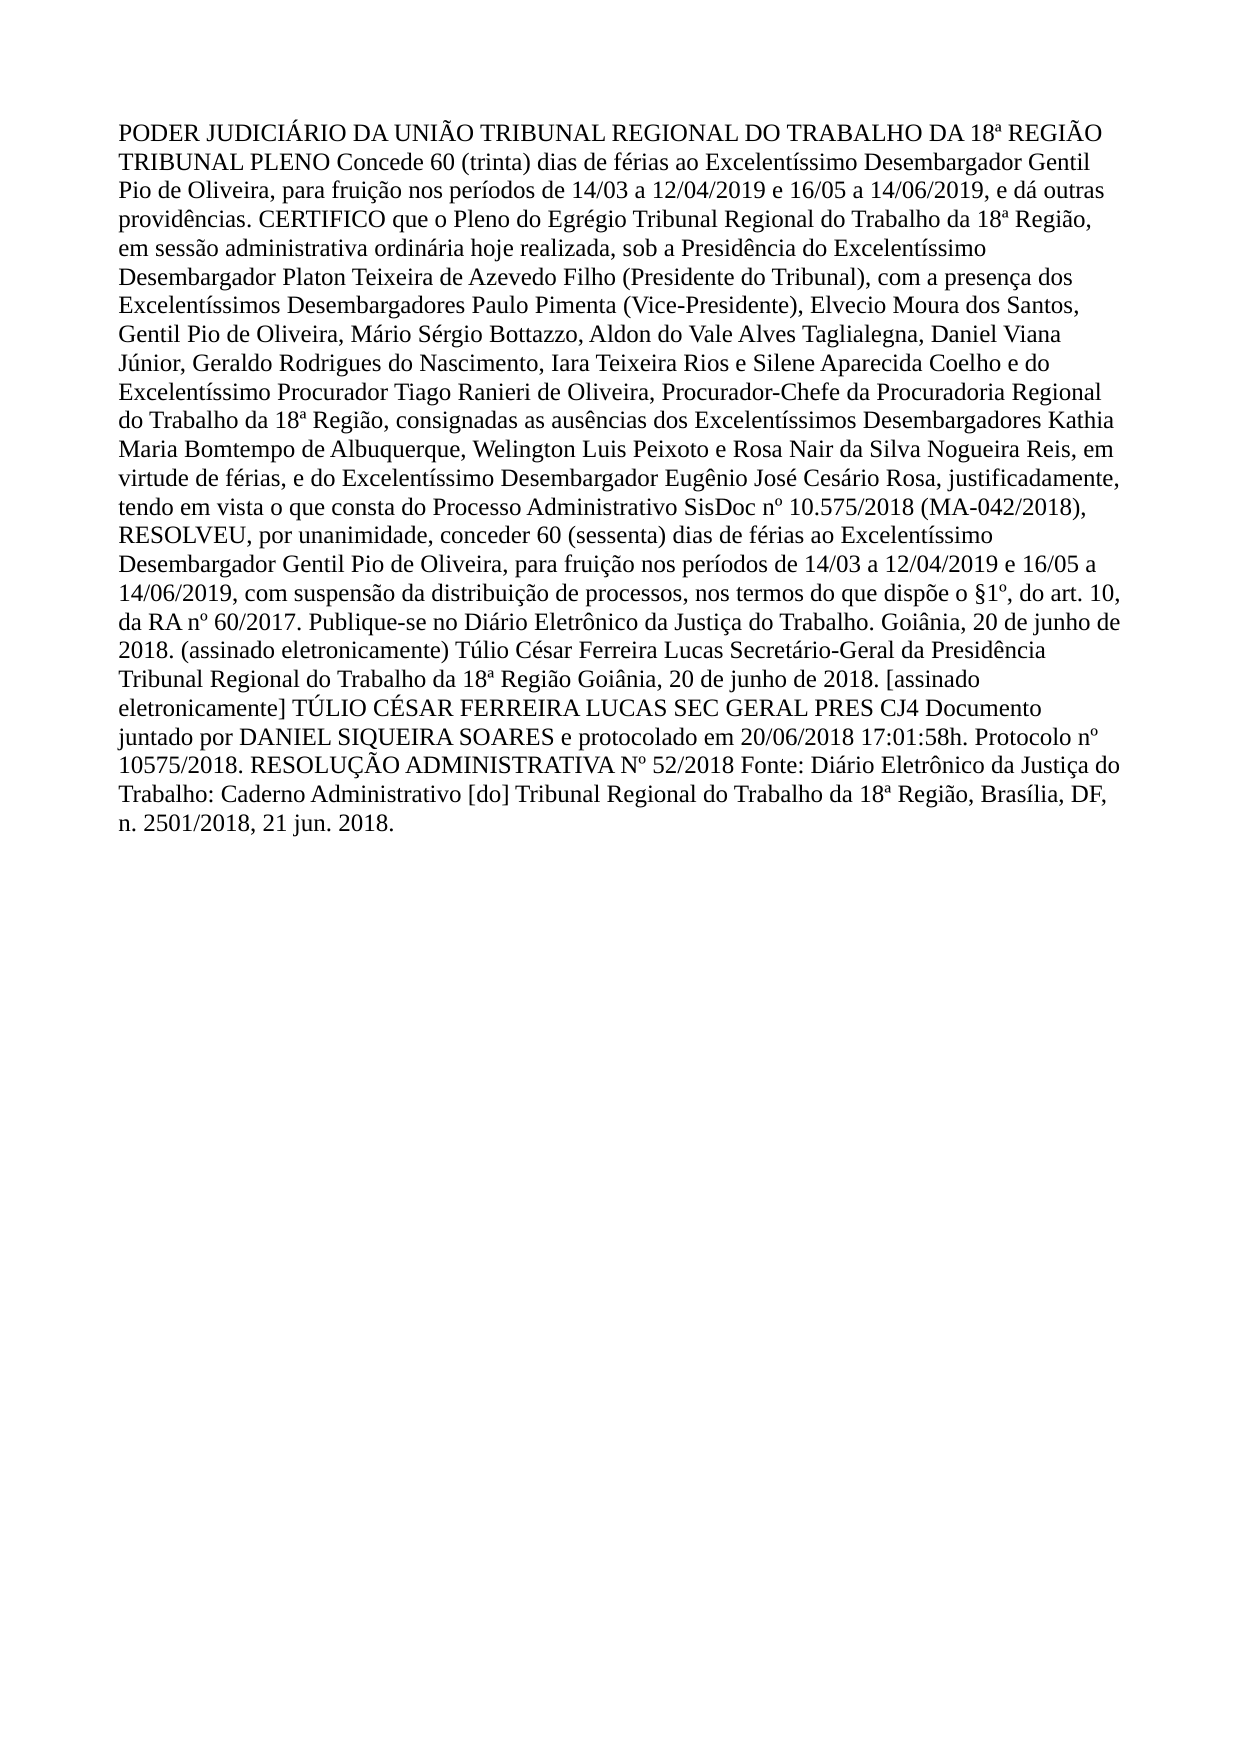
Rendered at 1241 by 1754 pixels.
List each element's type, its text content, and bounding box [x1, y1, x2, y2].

text PODER JUDICIÁRIO DA UNIÃO TRIBUNAL REGIONAL DO TRABALHO DA 18ª REGIÃO TRIBUNAL PLENO Concede 60 (trinta) dias de férias ao Excelentíssimo Desembargador Gentil Pio de Oliveira, para fruição nos períodos de 14/03 a 12/04/2019 e 16/05 a 14/06/2019, e dá outras providências. CERTIFICO que o Pleno do Egrégio Tribunal Regional do Trabalho da 18ª Região, em sessão administrativa ordinária hoje realizada, sob a Presidência do Excelentíssimo Desembargador Platon Teixeira de Azevedo Filho (Presidente do Tribunal), com a presença dos Excelentíssimos Desembargadores Paulo Pimenta (Vice-Presidente), Elvecio Moura dos Santos, Gentil Pio de Oliveira, Mário Sérgio Bottazzo, Aldon do Vale Alves Taglialegna, Daniel Viana Júnior, Geraldo Rodrigues do Nascimento, Iara Teixeira Rios e Silene Aparecida Coelho e do Excelentíssimo Procurador Tiago Ranieri de Oliveira, Procurador-Chefe da Procuradoria Regional do Trabalho da 18ª Região, consignadas as ausências dos Excelentíssimos Desembargadores Kathia Maria Bomtempo de Albuquerque, Welington Luis Peixoto e Rosa Nair da Silva Nogueira Reis, em virtude de férias, e do Excelentíssimo Desembargador Eugênio José Cesário Rosa, justificadamente, tendo em vista o que consta do Processo Administrativo SisDoc nº 10.575/2018 (MA-042/2018), RESOLVEU, por unanimidade, conceder 60 (sessenta) dias de férias ao Excelentíssimo Desembargador Gentil Pio de Oliveira, para fruição nos períodos de 14/03 a 12/04/2019 e 16/05 a 14/06/2019, com suspensão da distribuição de processos, nos termos do que dispõe o §1º, do art. 10, da RA nº 60/2017. Publique-se no Diário Eletrônico da Justiça do Trabalho. Goiânia, 20 de junho de 2018. (assinado eletronicamente) Túlio César Ferreira Lucas Secretário-Geral da Presidência Tribunal Regional do Trabalho da 18ª Região Goiânia, 20 de junho de 2018. [assinado eletronicamente] TÚLIO CÉSAR FERREIRA LUCAS SEC GERAL PRES CJ4 Documento juntado por DANIEL SIQUEIRA SOARES e protocolado em 20/06/2018 17:01:58h. Protocolo nº 10575/2018. RESOLUÇÃO ADMINISTRATIVA Nº 52/2018 Fonte: Diário Eletrônico da Justiça do Trabalho: Caderno Administrativo [do] Tribunal Regional do Trabalho da 18ª Região, Brasília, DF, n. 2501/2018, 21 jun. 2018. [118, 118, 1122, 837]
